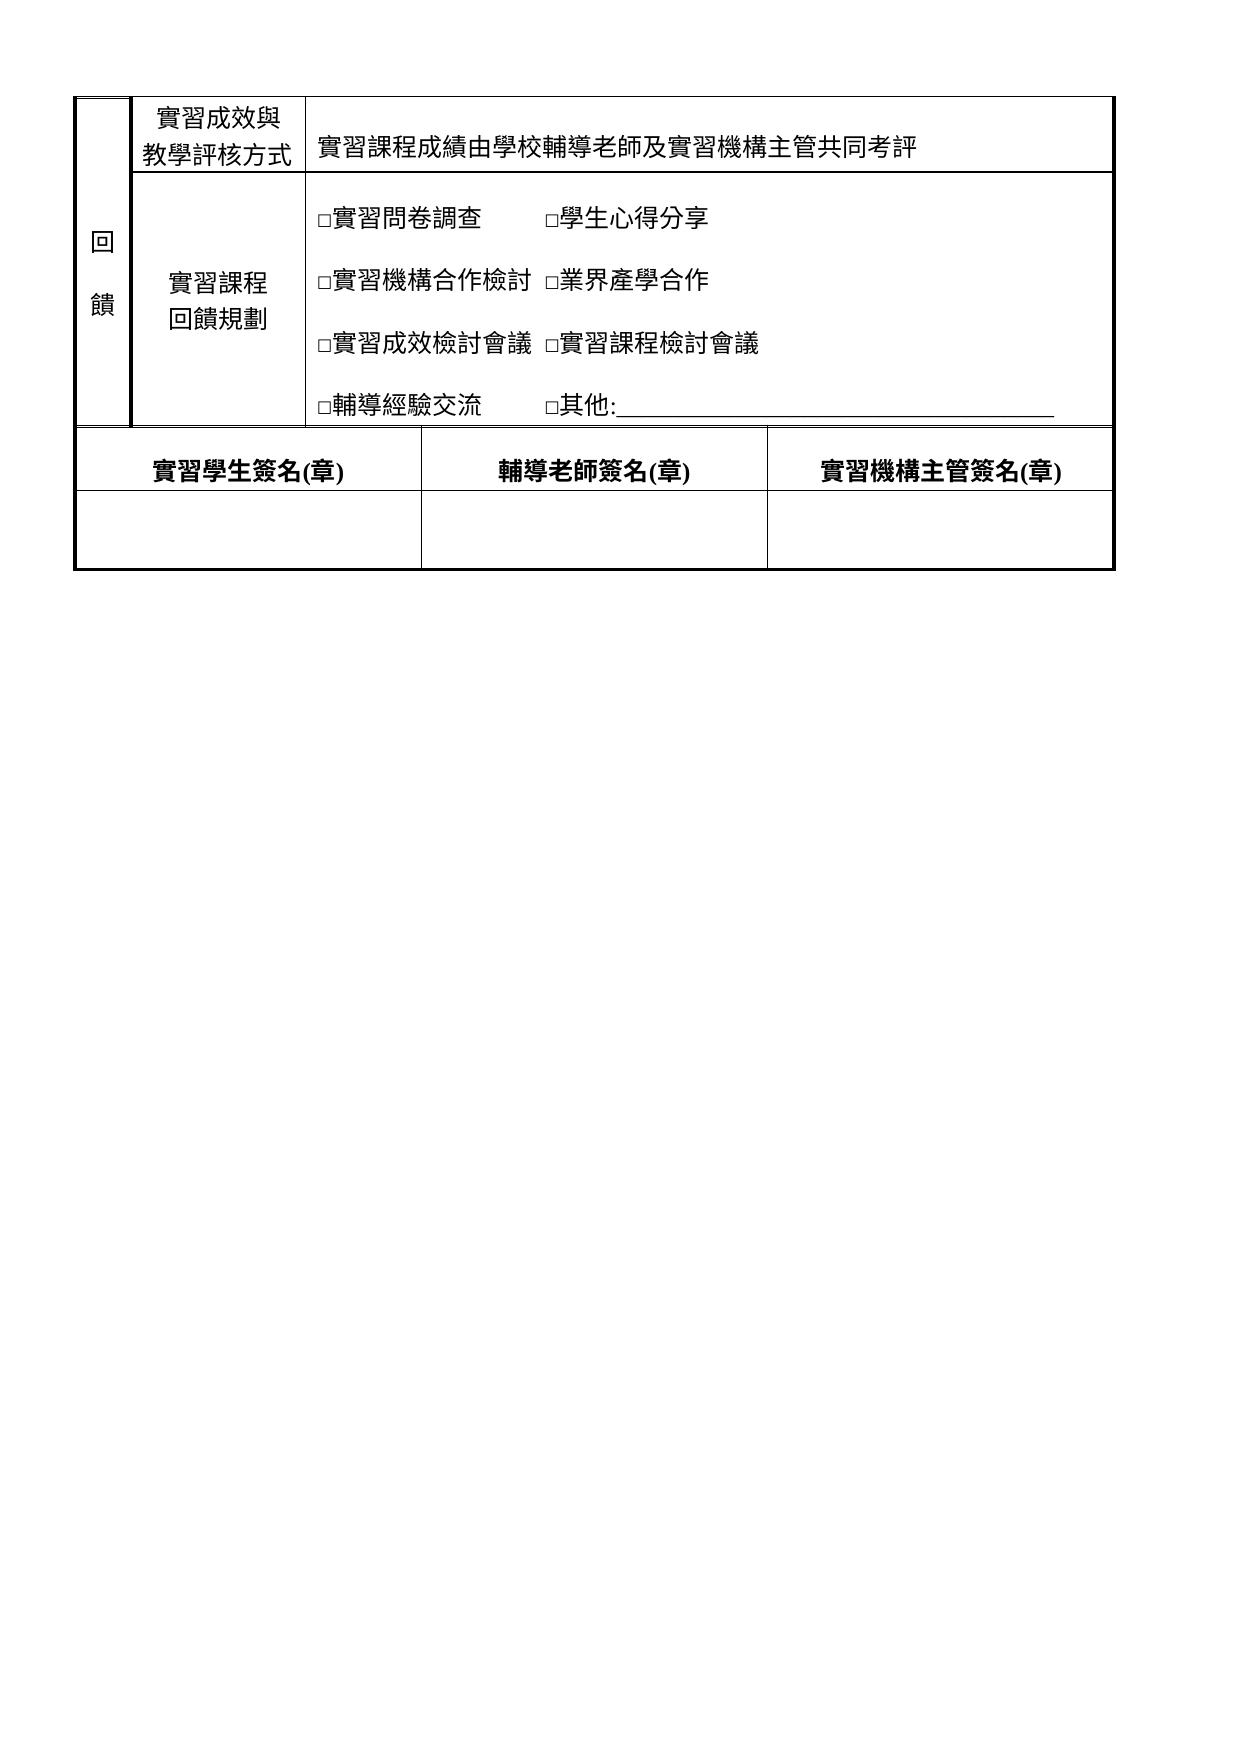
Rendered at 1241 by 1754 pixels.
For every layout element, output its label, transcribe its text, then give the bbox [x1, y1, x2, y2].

table_cell 實習課程成績由學校輔導老師及實習機構主管共同考評 [306, 97, 1112, 171]
table_cell ☐實習問卷調查 ☐學生心得分享 ☐實習機構合作檢討 ☐業界產學合作 ☐實習成效檢討會議 ☐實習課程檢討會議 ☐輔導經驗交流 ☐其他:___________________________________ [306, 173, 1112, 424]
table_cell 實習課程 回饋規劃 [133, 173, 305, 424]
table_cell 實習學生簽名(章) [77, 428, 421, 490]
table_cell [768, 491, 1112, 568]
table_cell 實習機構主管簽名(章) [768, 428, 1112, 490]
table_cell 輔導老師簽名(章) [422, 428, 767, 490]
table_cell 實習成效與 教學評核方式 [133, 97, 305, 171]
table_cell [77, 491, 421, 568]
table_cell [422, 491, 767, 568]
table_cell 回饋 [77, 99, 129, 424]
